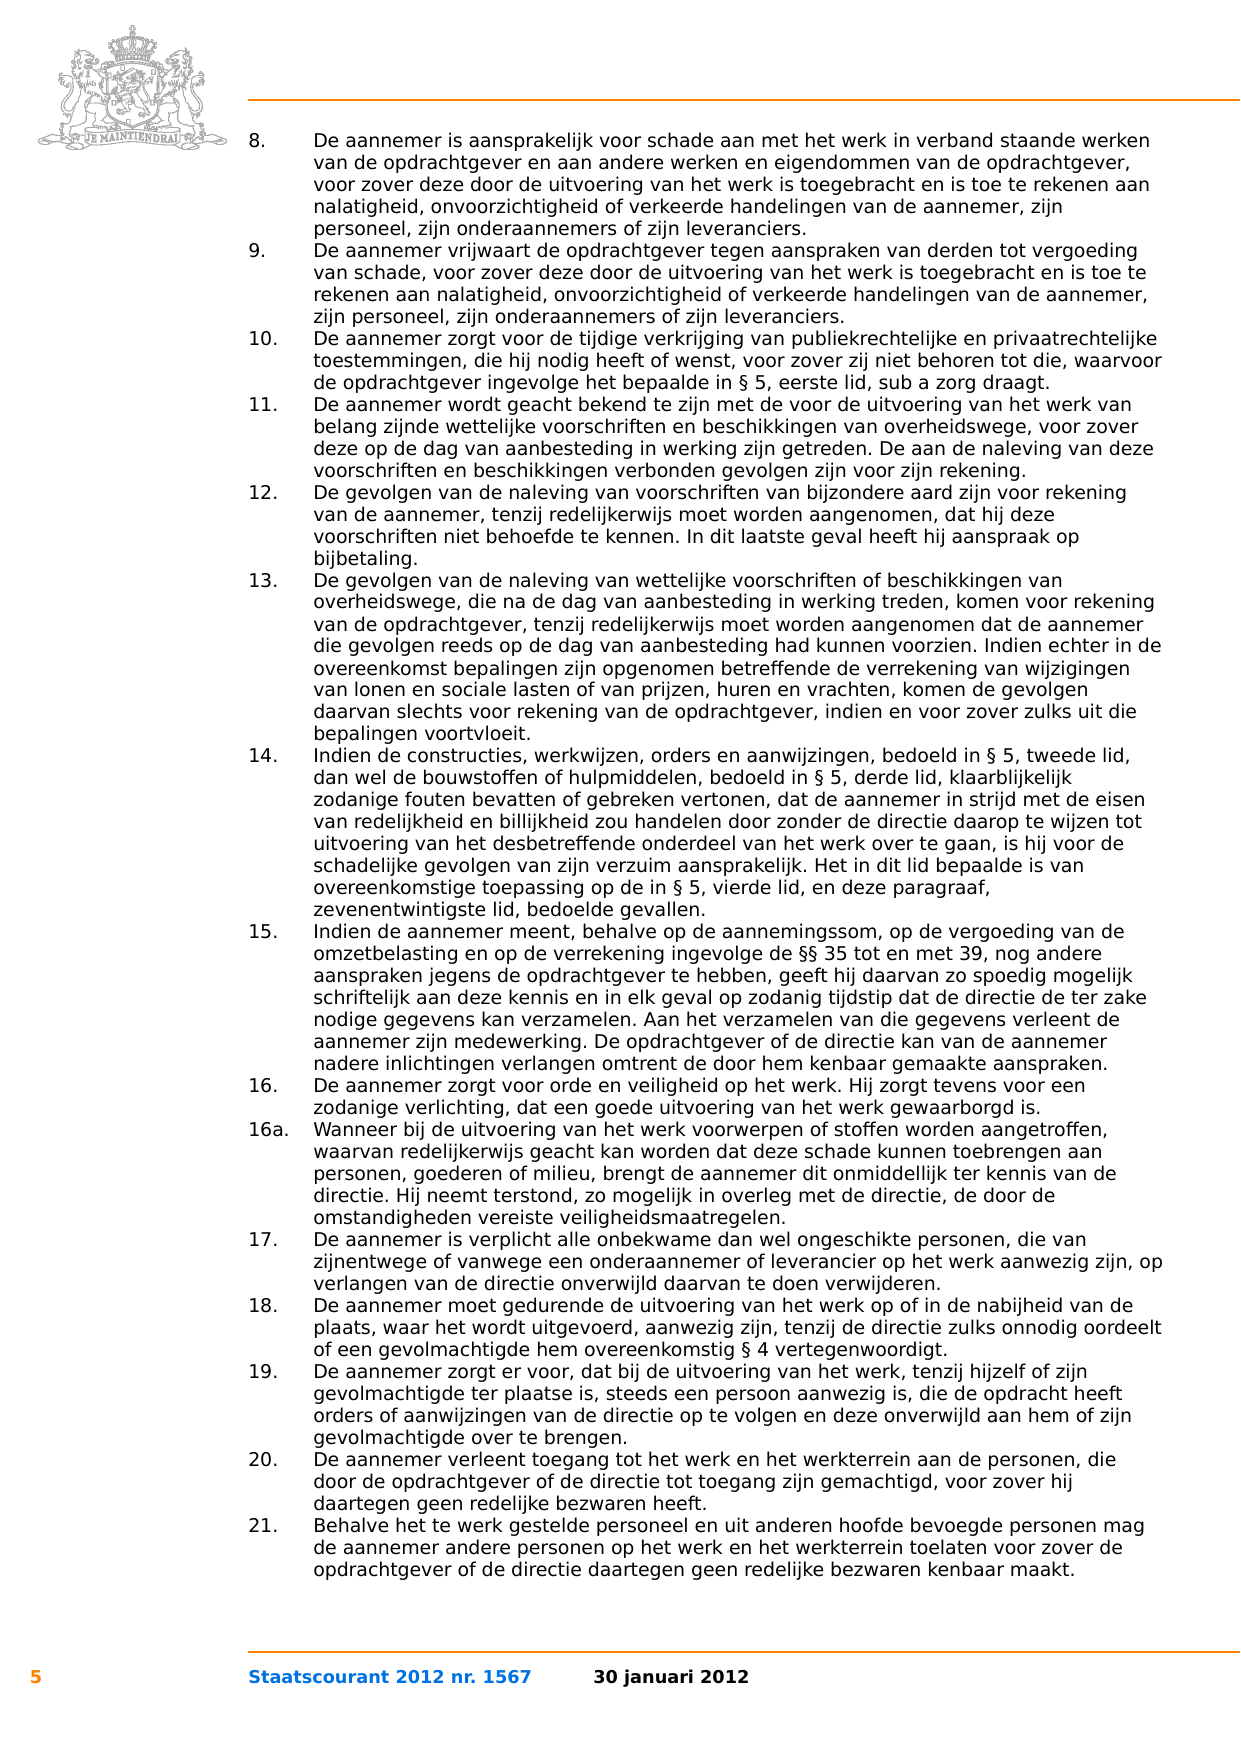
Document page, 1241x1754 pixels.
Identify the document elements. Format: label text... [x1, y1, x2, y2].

text 14. Indien de constructies, werkwijzen, orders en aanwijzingen, bedoeld in § 5, tweede lid, dan wel de bouwstoffen of hulpmiddelen, bedoeld in § 5, derde lid, klaarblijkelijk zodanige fouten bevatten of gebreken vertonen, dat de aannemer in strijd met de eisen van redelijkheid en billijkheid zou handelen door zonder de directie daarop te wijzen tot uitvoering van het desbetreffende onderdeel van het werk over te gaan, is hij voor de schadelijke gevolgen van zijn verzuim aansprakelijk. Het in dit lid bepaalde is van overeenkomstige toepassing op de in § 5, vierde lid, en deze paragraaf, zevenentwintigste lid, bedoelde gevallen. [248, 745, 1163, 921]
text 17. De aannemer is verplicht alle onbekwame dan wel ongeschikte personen, die van zijnentwege of vanwege een onderaannemer of leverancier op het werk aanwezig zijn, op verlangen van de directie onverwijld daarvan te doen verwijderen. [248, 1229, 1163, 1295]
text 9. De aannemer vrijwaart de opdrachtgever tegen aanspraken van derden tot vergoeding van schade, voor zover deze door de uitvoering van het werk is toegebracht en is toe te rekenen aan nalatigheid, onvoorzichtigheid of verkeerde handelingen van de aannemer, zijn personeel, zijn onderaannemers of zijn leveranciers. [248, 240, 1163, 328]
text 12. De gevolgen van de naleving van voorschriften van bijzondere aard zijn voor rekening van de aannemer, tenzij redelijkerwijs moet worden aangenomen, dat hij deze voorschriften niet behoefde te kennen. In dit laatste geval heeft hij aanspraak op bijbetaling. [248, 482, 1163, 569]
text 18. De aannemer moet gedurende de uitvoering van het werk op of in de nabijheid van de plaats, waar het wordt uitgevoerd, aanwezig zijn, tenzij de directie zulks onnodig oordeelt of een gevolmachtigde hem overeenkomstig § 4 vertegenwoordigt. [248, 1295, 1163, 1361]
text 13. De gevolgen van de naleving van wettelijke voorschriften of beschikkingen van overheidswege, die na de dag van aanbesteding in werking treden, komen voor rekening van de opdrachtgever, tenzij redelijkerwijs moet worden aangenomen dat de aannemer die gevolgen reeds op de dag van aanbesteding had kunnen voorzien. Indien echter in de overeenkomst bepalingen zijn opgenomen betreffende de verrekening van wijzigingen van lonen en sociale lasten of van prijzen, huren en vrachten, komen de gevolgen daarvan slechts voor rekening van de opdrachtgever, indien en voor zover zulks uit die bepalingen voortvloeit. [248, 569, 1163, 745]
text 20. De aannemer verleent toegang tot het werk en het werkterrein aan de personen, die door de opdrachtgever of de directie tot toegang zijn gemachtigd, voor zover hij daartegen geen redelijke bezwaren heeft. [248, 1449, 1163, 1514]
picture [38, 25, 227, 150]
text 15. Indien de aannemer meent, behalve op de aannemingssom, op de vergoeding van de omzetbelasting en op de verrekening ingevolge de §§ 35 tot en met 39, nog andere aanspraken jegens de opdrachtgever te hebben, geeft hij daarvan zo spoedig mogelijk schriftelijk aan deze kennis en in elk geval op zodanig tijdstip dat de directie de ter zake nodige gegevens kan verzamelen. Aan het verzamelen van die gegevens verleent de aannemer zijn medewerking. De opdrachtgever of de directie kan van de aannemer nadere inlichtingen verlangen omtrent de door hem kenbaar gemaakte aanspraken. [248, 921, 1163, 1075]
text 21. Behalve het te werk gestelde personeel en uit anderen hoofde bevoegde personen mag de aannemer andere personen op het werk en het werkterrein toelaten voor zover de opdrachtgever of de directie daartegen geen redelijke bezwaren kenbaar maakt. [248, 1514, 1163, 1581]
text 19. De aannemer zorgt er voor, dat bij de uitvoering van het werk, tenzij hijzelf of zijn gevolmachtigde ter plaatse is, steeds een persoon aanwezig is, die de opdracht heeft orders of aanwijzingen van de directie op te volgen en deze onverwijld aan hem of zijn gevolmachtigde over te brengen. [248, 1361, 1163, 1449]
text 11. De aannemer wordt geacht bekend te zijn met de voor de uitvoering van het werk van belang zijnde wettelijke voorschriften en beschikkingen van overheidswege, voor zover deze op de dag van aanbesteding in werking zijn getreden. De aan de naleving van deze voorschriften en beschikkingen verbonden gevolgen zijn voor zijn rekening. [248, 394, 1163, 482]
text 16. De aannemer zorgt voor orde en veiligheid op het werk. Hij zorgt tevens voor een zodanige verlichting, dat een goede uitvoering van het werk gewaarborgd is. [248, 1075, 1163, 1119]
text 10. De aannemer zorgt voor de tijdige verkrijging van publiekrechtelijke en privaatrechtelijke toestemmingen, die hij nodig heeft of wenst, voor zover zij niet behoren tot die, waarvoor de opdrachtgever ingevolge het bepaalde in § 5, eerste lid, sub a zorg draagt. [248, 328, 1163, 394]
text 16a. Wanneer bij de uitvoering van het werk voorwerpen of stoffen worden aangetroffen, waarvan redelijkerwijs geacht kan worden dat deze schade kunnen toebrengen aan personen, goederen of milieu, brengt de aannemer dit onmiddellijk ter kennis van de directie. Hij neemt terstond, zo mogelijk in overleg met de directie, de door de omstandigheden vereiste veiligheidsmaatregelen. [248, 1119, 1163, 1229]
text 8. De aannemer is aansprakelijk voor schade aan met het werk in verband staande werken van de opdrachtgever en aan andere werken en eigendommen van de opdrachtgever, voor zover deze door de uitvoering van het werk is toegebracht en is toe te rekenen aan nalatigheid, onvoorzichtigheid of verkeerde handelingen van de aannemer, zijn personeel, zijn onderaannemers of zijn leveranciers. [248, 130, 1163, 240]
